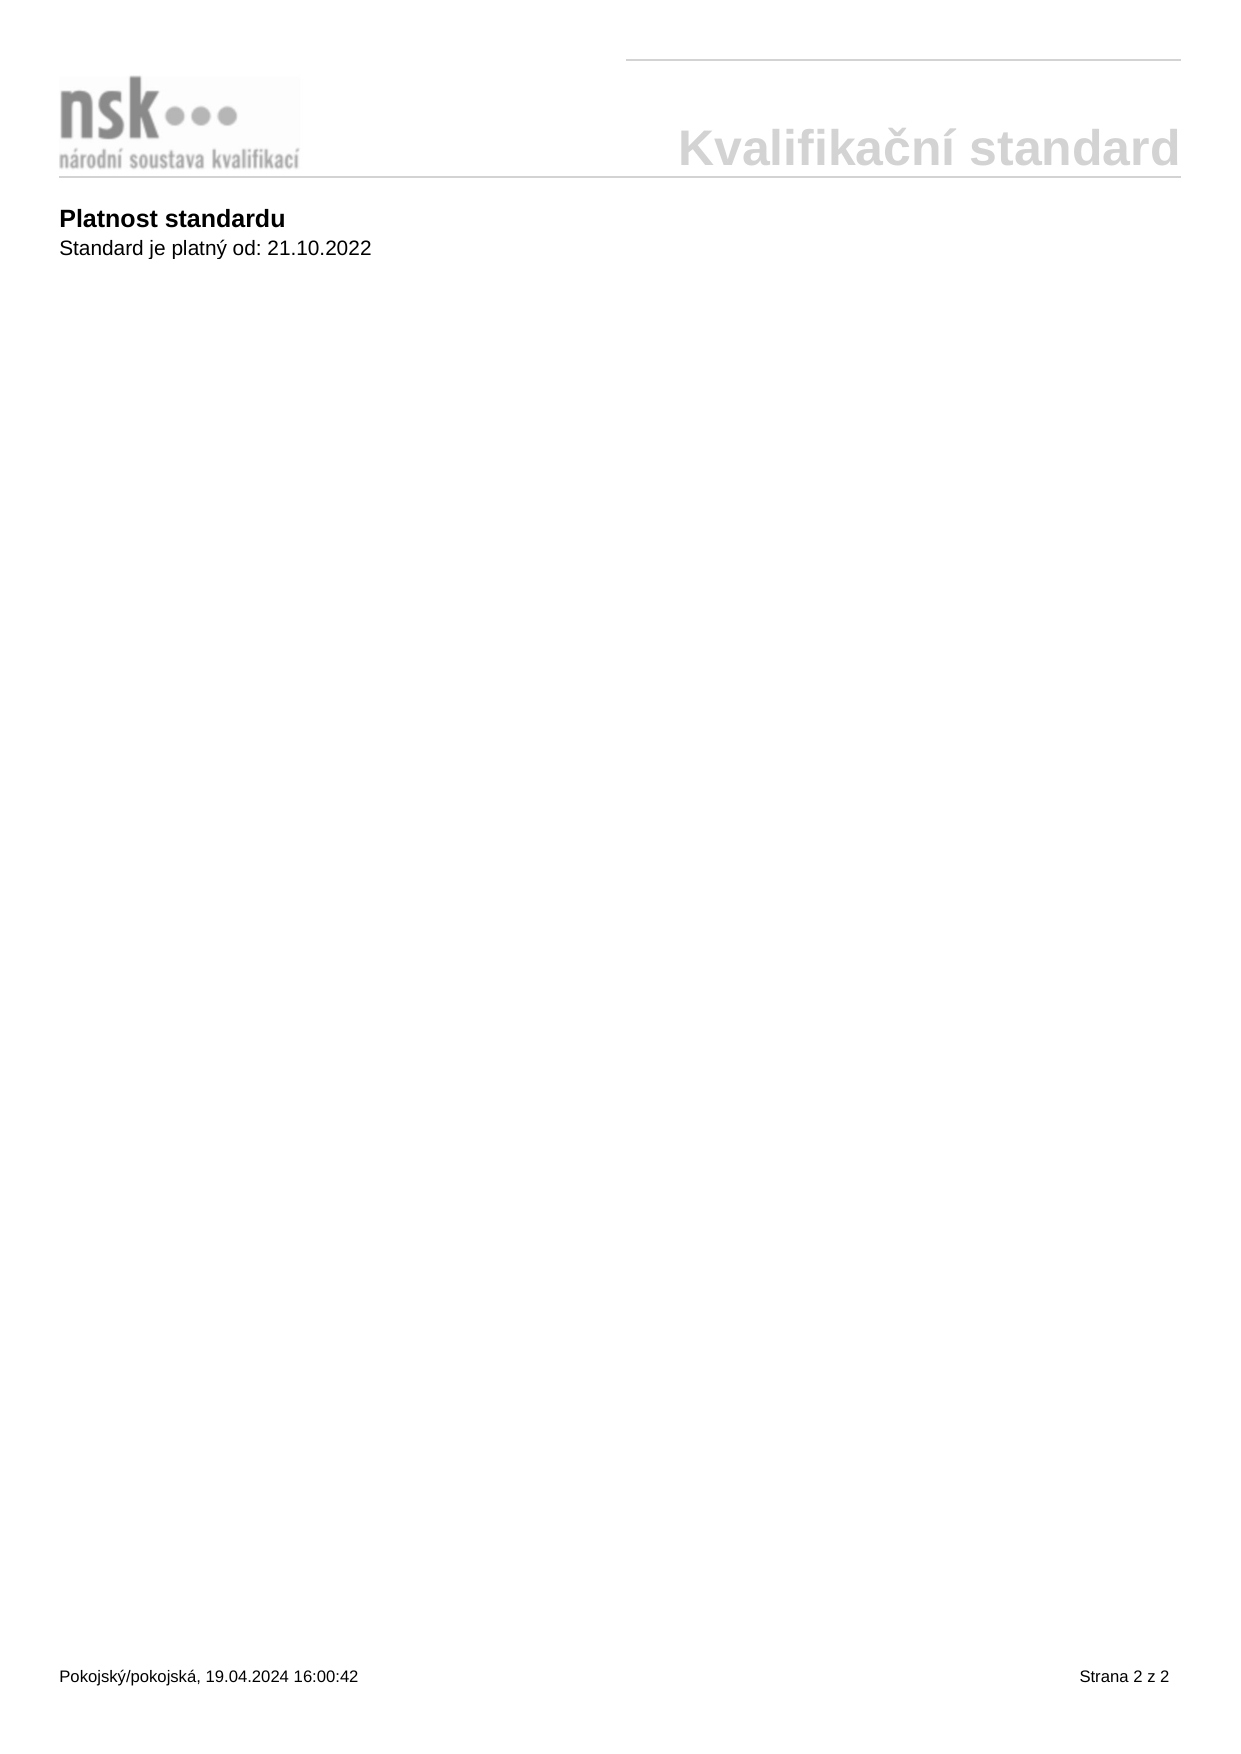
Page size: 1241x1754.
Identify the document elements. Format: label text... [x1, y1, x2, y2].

table_cell [59, 194, 483, 200]
table_cell [484, 1159, 620, 1409]
table_cell [59, 259, 483, 559]
table_cell [862, 559, 1093, 859]
table_cell [59, 859, 483, 1159]
table_cell [484, 194, 620, 200]
table_cell [626, 259, 862, 559]
table_cell [1093, 194, 1169, 200]
table_cell [484, 1409, 620, 1658]
table_cell Platnost standardu [59, 200, 1181, 236]
table_cell [862, 194, 1093, 200]
table_cell [1169, 194, 1181, 200]
table_cell [626, 559, 862, 859]
table_cell [862, 1159, 1093, 1409]
table_cell [59, 171, 483, 176]
table_cell [1093, 859, 1169, 1159]
table_cell [626, 859, 862, 1159]
table_cell [1169, 859, 1181, 1159]
table_cell [1093, 559, 1169, 859]
table_cell [626, 1409, 862, 1658]
table_cell [484, 559, 620, 859]
table_cell [620, 1159, 626, 1409]
table_cell [484, 259, 620, 559]
table_cell [1169, 1409, 1181, 1658]
table_cell [620, 1409, 626, 1658]
table_cell [1093, 1409, 1169, 1658]
table_cell Kvalifikační standard [626, 61, 1181, 176]
table_cell Standard je platný od: 21.10.2022 [59, 236, 1181, 259]
table_cell [621, 59, 626, 170]
table_cell [59, 1409, 483, 1658]
table_cell [1169, 559, 1181, 859]
table_cell [620, 259, 626, 559]
table_cell Strana 2 z 2 [862, 1658, 1169, 1694]
table_cell [484, 859, 620, 1159]
table_cell Pokojský/pokojská, 19.04.2024 16:00:42 [59, 1658, 862, 1694]
table_cell [626, 194, 862, 200]
table_cell [862, 859, 1093, 1159]
table_cell [862, 1409, 1093, 1658]
table_cell [620, 859, 626, 1159]
table_cell [59, 178, 1181, 194]
table_cell [59, 1159, 483, 1409]
table_cell [1093, 1159, 1169, 1409]
table_cell [59, 559, 483, 859]
picture [58, 59, 621, 171]
table_cell [862, 259, 1093, 559]
table_cell [484, 171, 620, 176]
table_cell [626, 1159, 862, 1409]
table_cell [1169, 259, 1181, 559]
table_cell [1093, 259, 1169, 559]
table_cell [1169, 1658, 1181, 1694]
table_cell [1169, 1159, 1181, 1409]
table_cell [620, 559, 626, 859]
